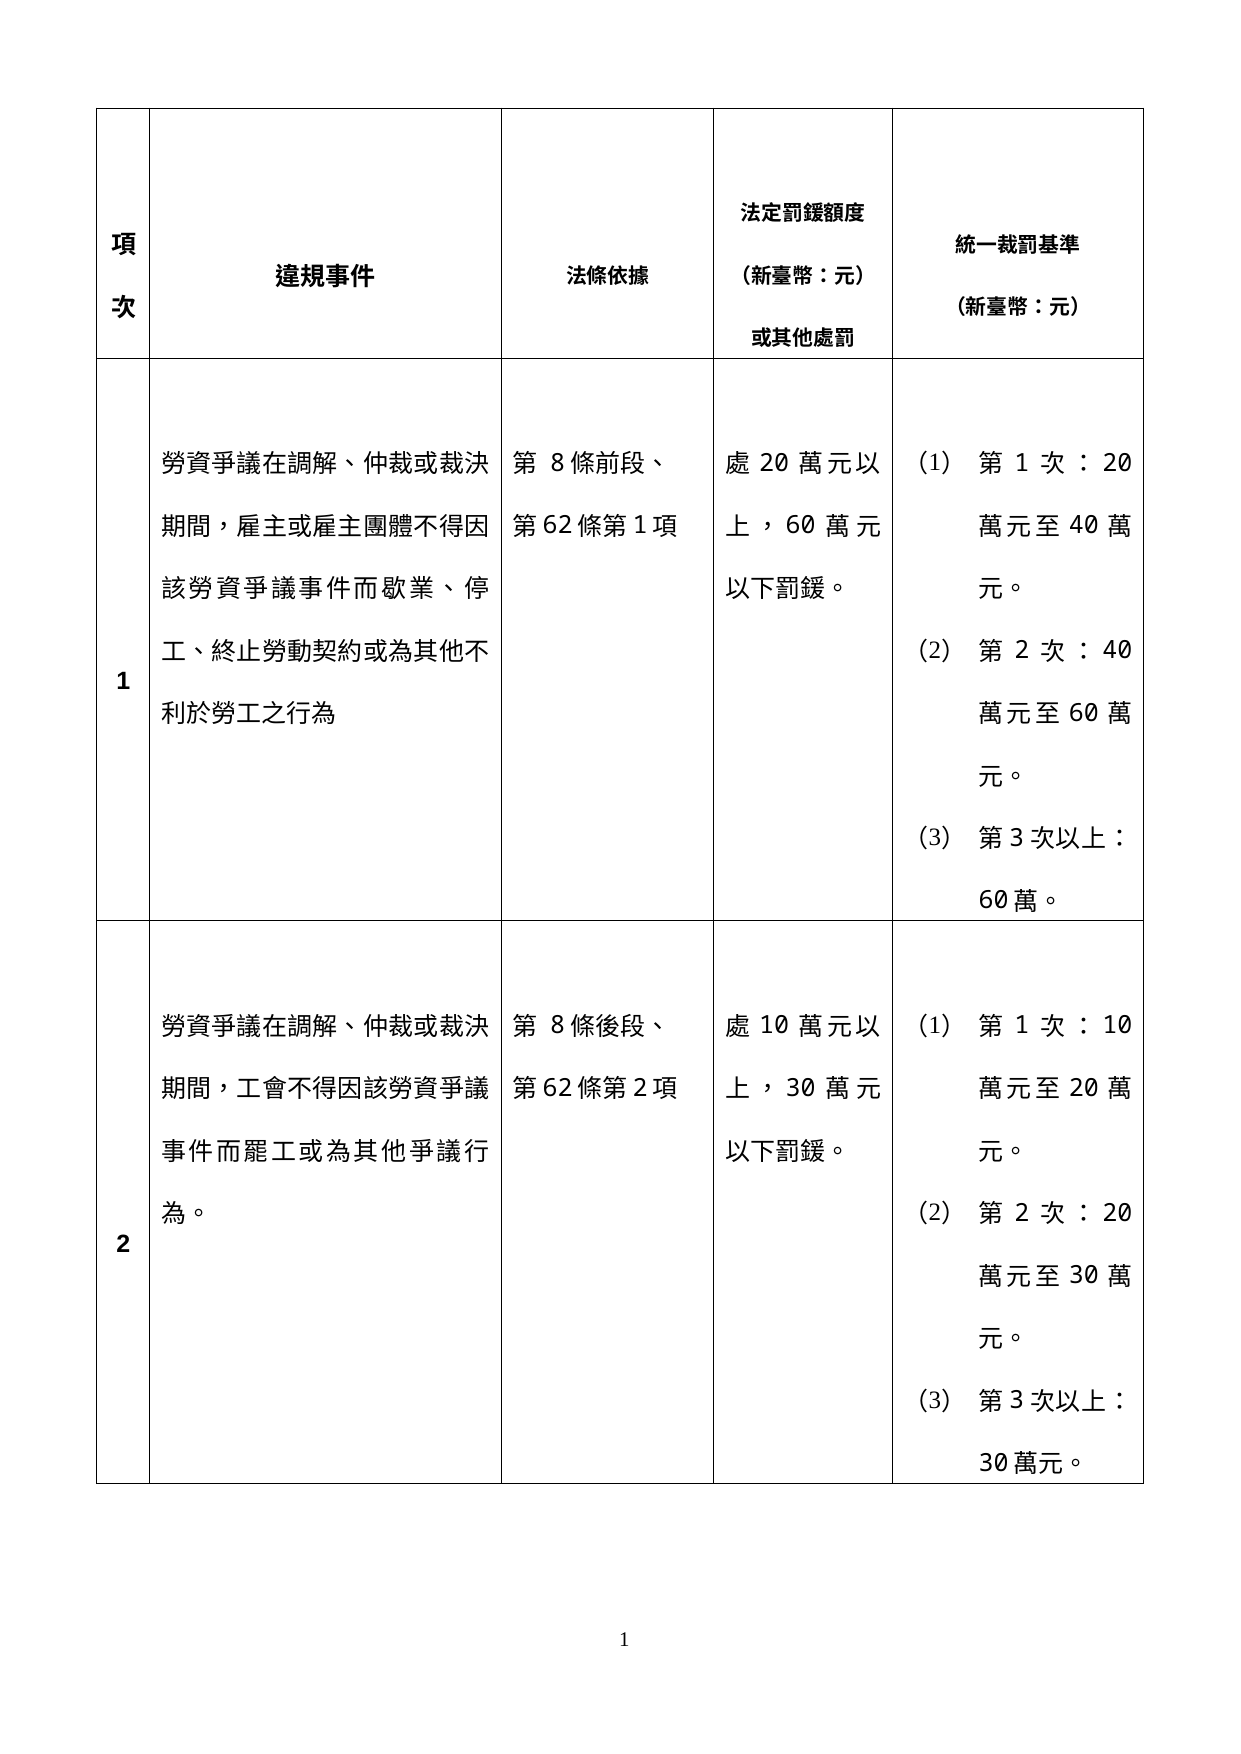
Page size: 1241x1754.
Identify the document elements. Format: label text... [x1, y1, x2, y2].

table_header 項次 [97, 109, 149, 358]
table_cell 第 8條後段、 第62條第2項 [502, 921, 713, 1483]
table_cell 第1次：10萬元至20萬元。 第2次：20萬元至30萬元。 第3次以上：30萬元。 [893, 921, 1143, 1483]
table_header 統一裁罰基準 （新臺幣：元） [893, 109, 1143, 358]
table_cell 1 [97, 359, 149, 920]
table_cell 第1次：20萬元至40萬元。 第2次：40萬元至60萬元。 第3次以上：60萬。 [893, 359, 1143, 920]
table_cell 勞資爭議在調解、仲裁或裁決期間，工會不得因該勞資爭議事件而罷工或為其他爭議行為。 [150, 921, 501, 1483]
table_header 法定罰鍰額度（新臺幣：元） 或其他處罰 [714, 109, 892, 358]
table_cell 處20萬元以上，60萬元以下罰鍰。 [714, 359, 892, 920]
table_header 法條依據 [502, 109, 713, 358]
table_cell 第 8條前段、 第62條第1項 [502, 359, 713, 920]
table_cell 2 [97, 921, 149, 1483]
table_cell 勞資爭議在調解、仲裁或裁決期間，雇主或雇主團體不得因該勞資爭議事件而歇業、停工、終止勞動契約或為其他不利於勞工之行為 [150, 359, 501, 920]
table_header 違規事件 [150, 109, 501, 358]
table_cell 處10萬元以上，30萬元以下罰鍰。 [714, 921, 892, 1483]
